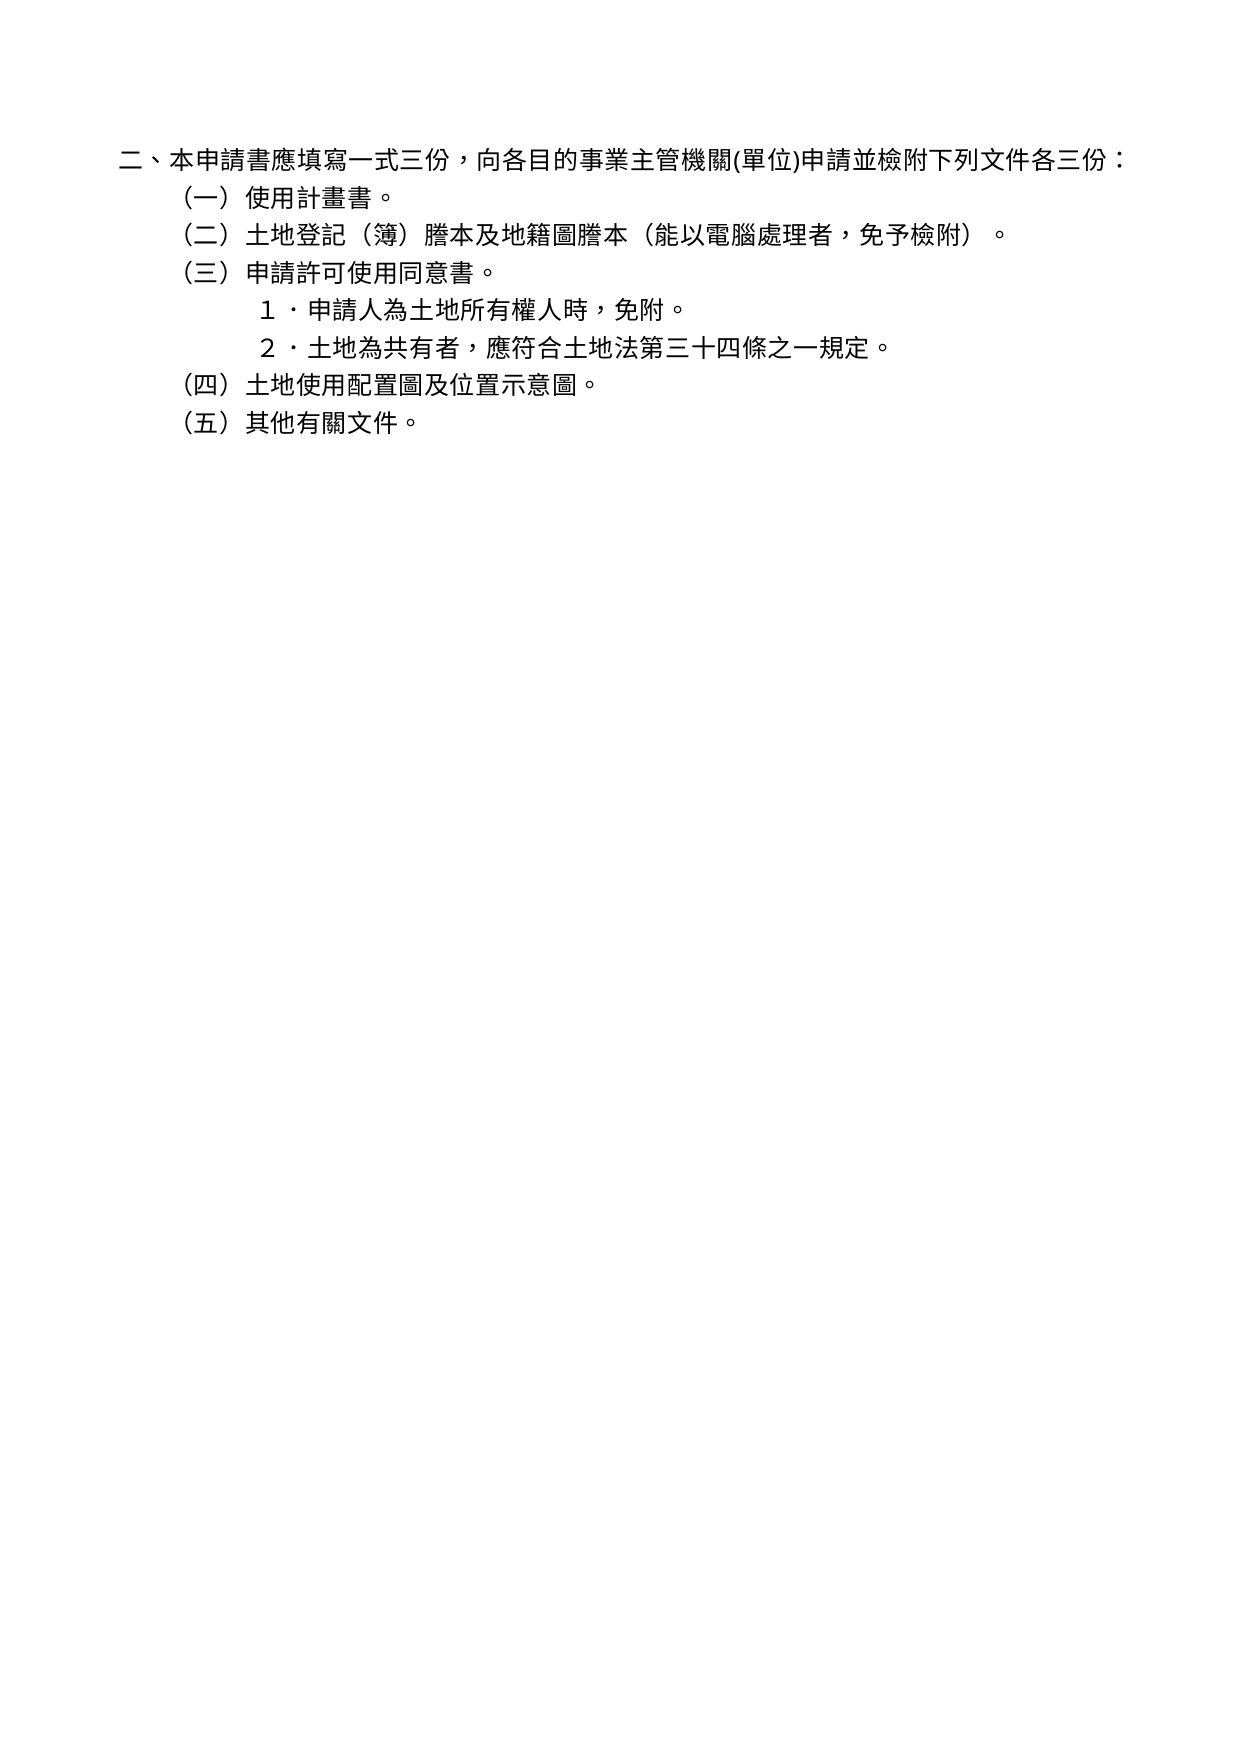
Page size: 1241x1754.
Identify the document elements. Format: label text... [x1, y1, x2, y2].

text （五）其他有關文件。 [168, 403, 1122, 440]
text ２．土地為共有者，應符合土地法第三十四條之一規定。 [256, 328, 1122, 365]
text （二）土地登記（簿）謄本及地籍圖謄本（能以電腦處理者，免予檢附）。 [168, 215, 1122, 253]
text （四）土地使用配置圖及位置示意圖。 [168, 365, 1122, 403]
text 二、本申請書應填寫一式三份，向各目的事業主管機關(單位)申請並檢附下列文件各三份： [118, 140, 1122, 178]
text （一）使用計畫書。 [168, 178, 1122, 215]
text （三）申請許可使用同意書。 [168, 253, 1122, 290]
text １．申請人為土地所有權人時，免附。 [256, 290, 1122, 328]
